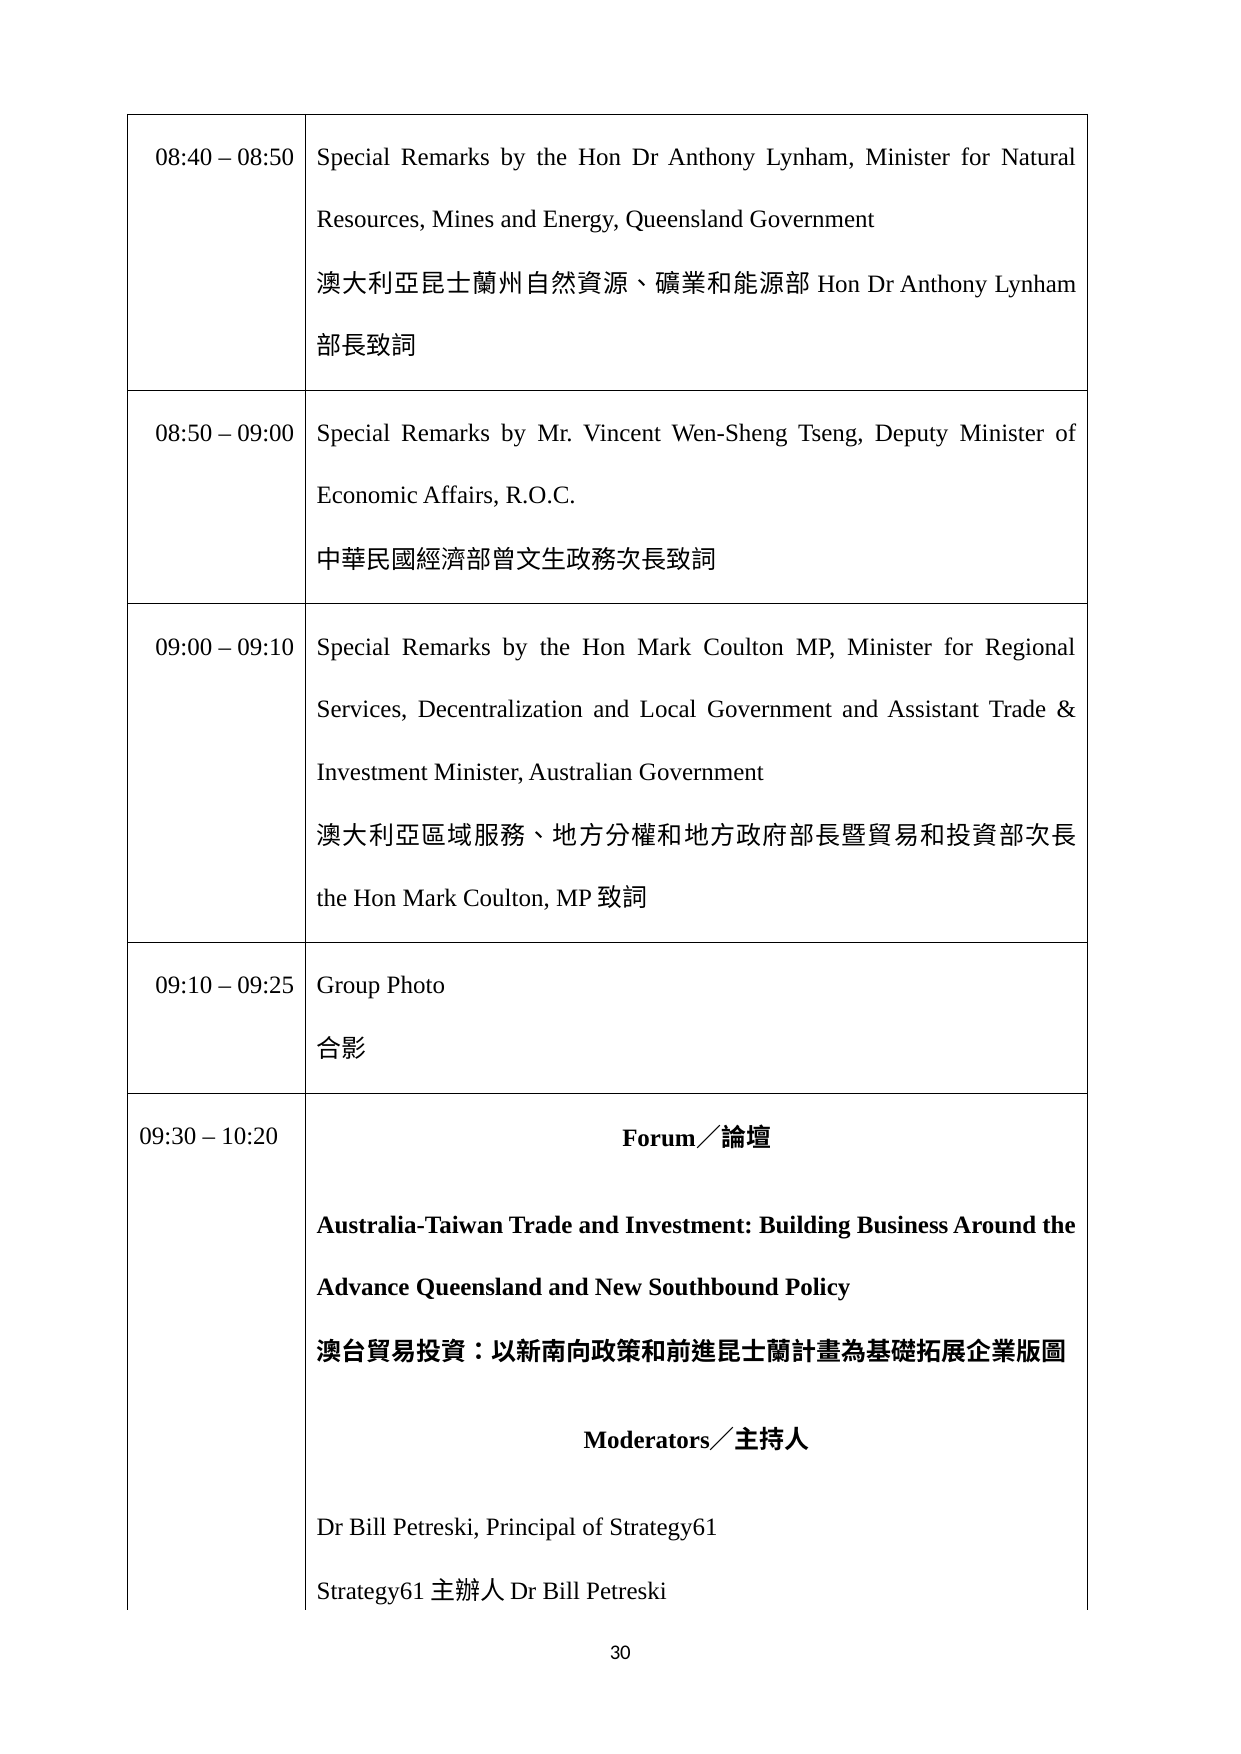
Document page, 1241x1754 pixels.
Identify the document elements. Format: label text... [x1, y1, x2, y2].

table_cell Group Photo 合影 [306, 943, 1087, 1093]
table_cell Special Remarks by Mr. Vincent Wen-Sheng Tseng, Deputy Minister of Economic Affairs, R.O.C. 中華民國經濟部曾文生政務次長致詞 [306, 391, 1087, 603]
table_cell Special Remarks by the Hon Mark Coulton MP, Minister for Regional Services, Decentralization and Local Government and Assistant Trade & Investment Minister, Australian Government 澳大利亞區域服務、地方分權和地方政府部長暨貿易和投資部次長the Hon Mark Coulton, MP致詞 [306, 604, 1087, 942]
table_cell Moderators／主持人 [306, 1370, 1087, 1483]
table_cell 09:00 – 09:10 [128, 604, 305, 942]
table_cell 08:40 – 08:50 [128, 115, 305, 390]
table_cell Forum／論壇 [306, 1094, 1087, 1181]
table_cell 08:50 – 09:00 [128, 391, 305, 603]
table_cell Special Remarks by the Hon Dr Anthony Lynham, Minister for Natural Resources, Mines and Energy, Queensland Government 澳大利亞昆士蘭州自然資源、礦業和能源部Hon Dr Anthony Lynham部長致詞 [306, 115, 1087, 390]
table_cell 09:10 – 09:25 [128, 943, 305, 1093]
table_cell Australia-Taiwan Trade and Investment: Building Business Around the Advance Queensland and New Southbound Policy 澳台貿易投資：以新南向政策和前進昆士蘭計畫為基礎拓展企業版圖 [306, 1181, 1087, 1370]
table_cell Dr Bill Petreski, Principal of Strategy61 Strategy61主辦人Dr Bill Petreski [306, 1484, 1087, 1609]
table_cell 09:30 – 10:20 [128, 1094, 305, 1609]
